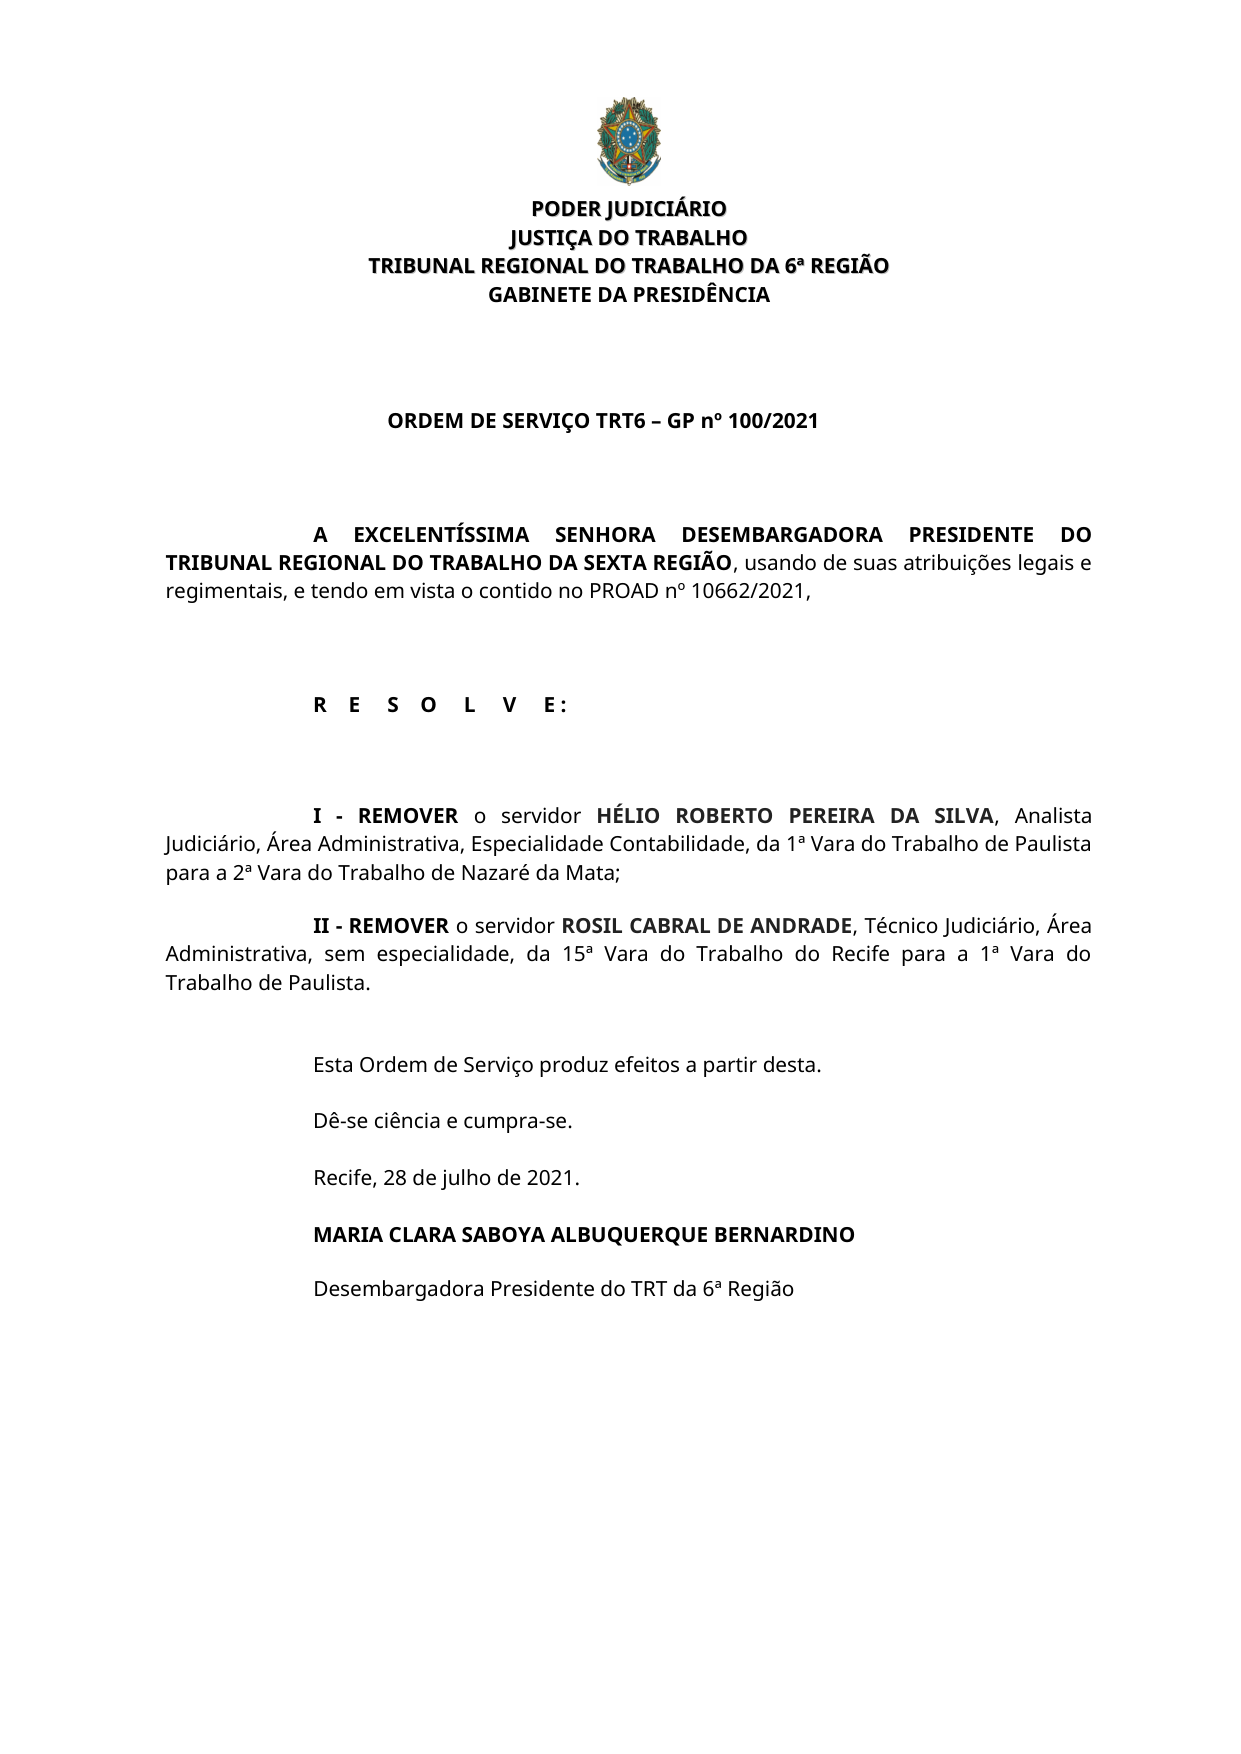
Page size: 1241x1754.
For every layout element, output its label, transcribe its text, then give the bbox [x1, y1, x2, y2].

text TRIBUNAL REGIONAL DO TRABALHO DA 6ª REGIÃO [165, 251, 1092, 280]
text PODER JUDICIÁRIO [165, 194, 1092, 223]
text Recife, 28 de julho de 2021. [165, 1163, 1090, 1192]
text Desembargadora Presidente do TRT da 6ª Região [165, 1274, 1092, 1302]
text R E S O L V E : [165, 690, 1092, 719]
text II - REMOVER o servidor ROSIL CABRAL DE ANDRADE, Técnico Judiciário, Área Administrativa, sem especialidade, da 15ª Vara do Trabalho do Recife para a 1ª Vara do Trabalho de Paulista. [165, 911, 1092, 996]
picture [597, 97, 661, 186]
text MARIA CLARA SABOYA ALBUQUERQUE BERNARDINO [165, 1220, 1093, 1249]
subtitle ORDEM DE SERVIÇO TRT6 – GP nº 100/2021 [165, 406, 1092, 434]
text A EXCELENTÍSSIMA SENHORA DESEMBARGADORA PRESIDENTE DO TRIBUNAL REGIONAL DO TRABALHO DA SEXTA REGIÃO, usando de suas atribuições legais e regimentais, e tendo em vista o contido no PROAD nº 10662/2021, [165, 520, 1092, 605]
text GABINETE DA PRESIDÊNCIA [165, 280, 1092, 308]
text I - REMOVER o servidor HÉLIO ROBERTO PEREIRA DA SILVA, Analista Judiciário, Área Administrativa, Especialidade Contabilidade, da 1ª Vara do Trabalho de Paulista para a 2ª Vara do Trabalho de Nazaré da Mata; [165, 801, 1092, 886]
text Esta Ordem de Serviço produz efeitos a partir desta. [165, 1050, 1090, 1078]
text Dê-se ciência e cumpra-se. [239, 1107, 1090, 1135]
text JUSTIÇA DO TRABALHO [165, 223, 1092, 251]
